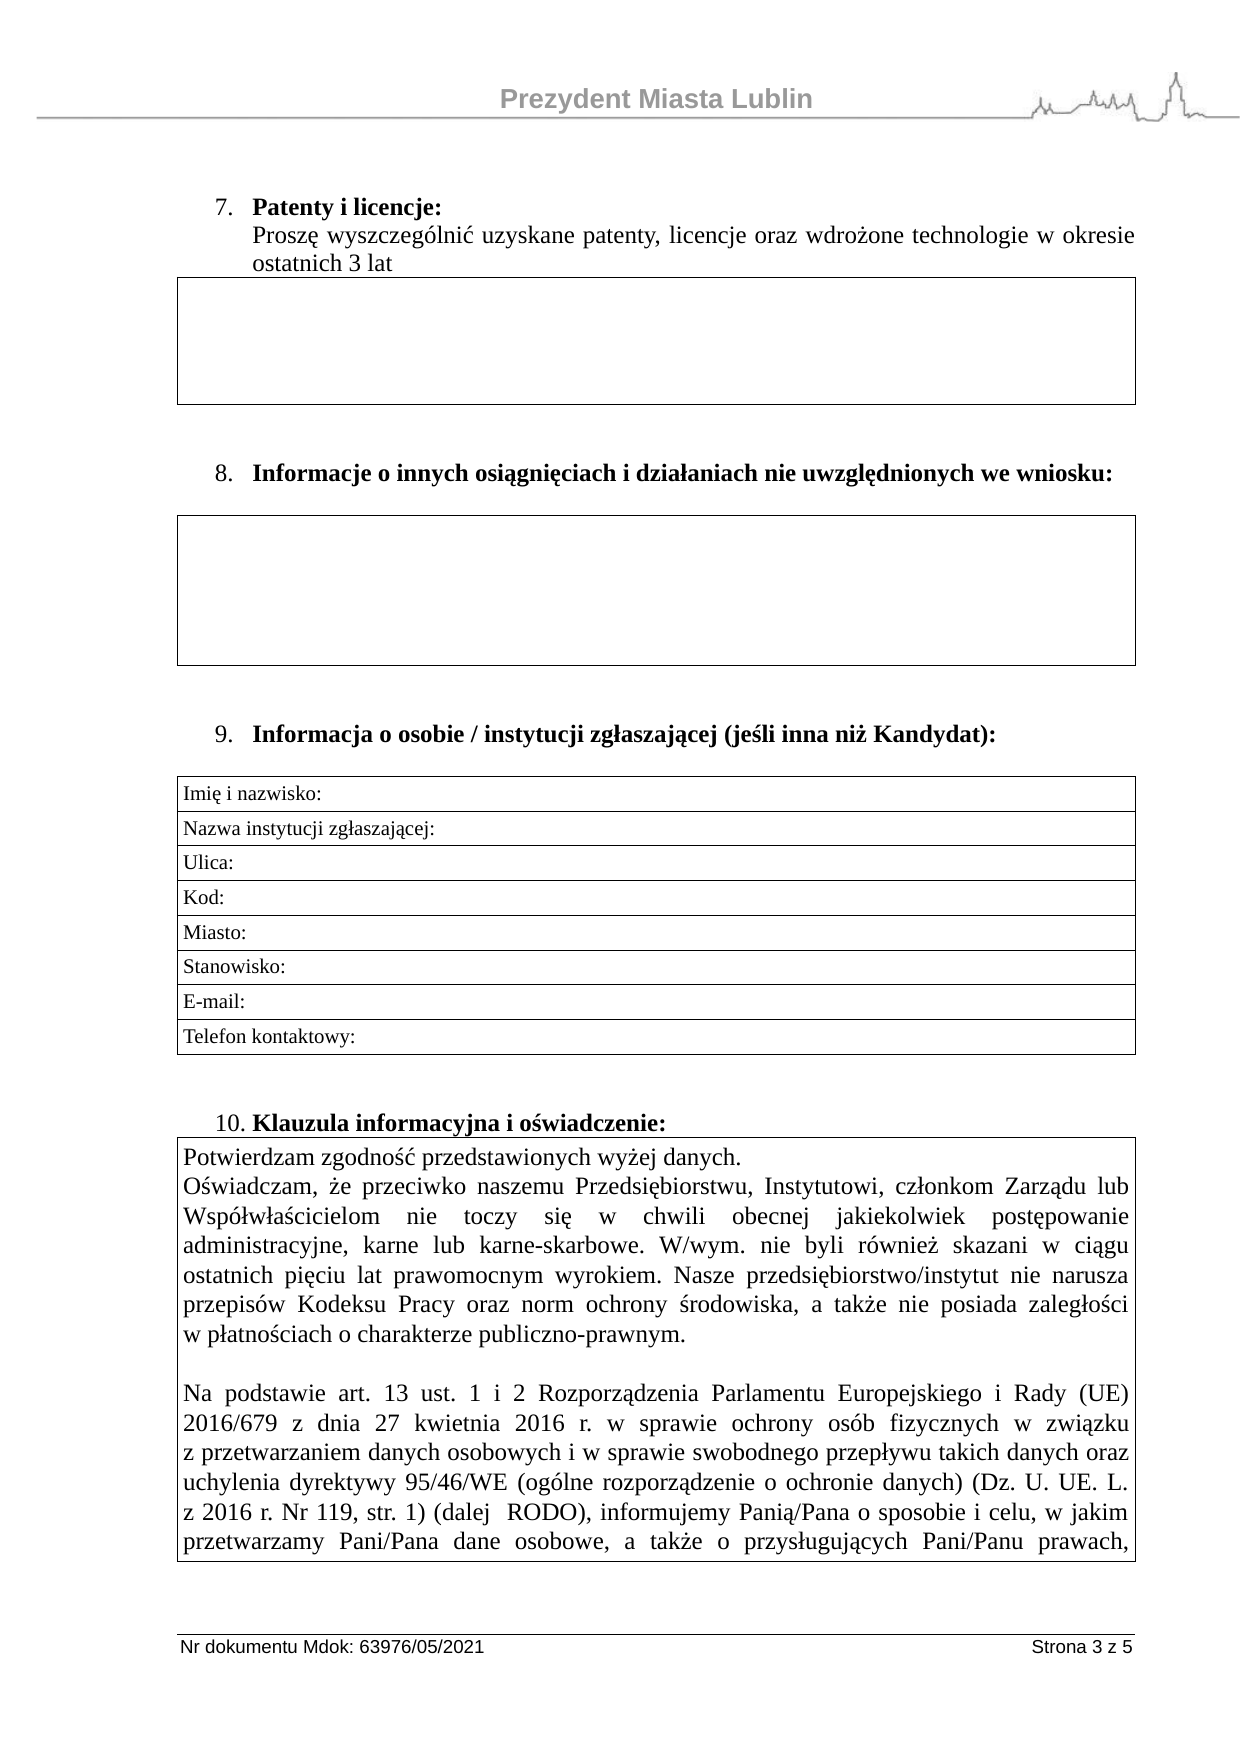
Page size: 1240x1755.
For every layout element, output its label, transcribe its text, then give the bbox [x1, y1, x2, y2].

list Informacja o osobie / instytucji zgłaszającej (jeśli inna niż Kandydat): [214, 721, 1135, 748]
table_cell Kod: [178, 881, 1135, 915]
list Patenty i licencje: [214, 193, 1135, 221]
list Informacje o innych osiągnięciach i działaniach nie uwzględnionych we wniosku: [214, 459, 1135, 487]
table_header [178, 516, 1135, 665]
table_header Imię i nazwisko: [178, 777, 1135, 811]
list Proszę wyszczególnić uzyskane patenty, licencje oraz wdrożone technologie w okresie ostatnich 3 lat [214, 221, 1135, 277]
table_header Potwierdzam zgodność przedstawionych wyżej danych. Oświadczam, że przeciwko naszemu Przedsiębiorstwu, Instytutowi, członkom Zarządu lub Współwłaścicielom nie toczy się w chwili obecnej jakiekolwiek postępowanie administracyjne, karne lub karne-skarbowe. W/wym. nie byli również skazani w ciągu ostatnich pięciu lat prawomocnym wyrokiem. Nasze przedsiębiorstwo/instytut nie narusza przepisów Kodeksu Pracy oraz norm ochrony środowiska, a także nie posiada zaległości w płatnościach o charakterze publiczno-prawnym. Na podstawie art. 13 ust. 1 i 2 Rozporządzenia Parlamentu Europejskiego i Rady (UE) 2016/679 z dnia 27 kwietnia 2016 r. w sprawie ochrony osób fizycznych w związku z przetwarzaniem danych osobowych i w sprawie swobodnego przepływu takich danych oraz uchylenia dyrektywy 95/46/WE (ogólne rozporządzenie o ochronie danych) (Dz. U. UE. L. z 2016 r. Nr 119, str. 1) (dalej RODO), informujemy Panią/Pana o sposobie i celu, w jakim przetwarzamy Pani/Pana dane osobowe, a także o przysługujących Pani/Panu prawach, wynikających z regulacji o ochronie danych osobowych: Administratorem Pani/Pana danych osobowych jest Prezydent Miasta Lublin; dane adresowe: Plac Króla Władysława Łokietka 1, 20–109 Lublin. Wyznaczyliśmy Inspektora Ochrony Danych, z którym może się Pani/Pan kontaktować we wszystkich sprawach dotyczących przetwarzania Pani/Pana danych osobowych oraz korzystania z przysługujących Pani/Panu praw związanych z przetwarzaniem danych. Z Inspektorem Ochrony Danych można się kontaktować poprzez: email: iod@lublin.eu; lub pisemnie na adres Administratora danych: plac Króla Władysława Łokietka 1, 20–109 Lublin. Pani/Pana dane osobowe przetwarzane są wyłącznie w celu przeprowadzenia Konkursu o Nagrodę Gospodarczą Prezydenta Miasta Lublin edycja 2021; Podstawą prawną przetwarzania Pani/Pana danych osobowych są obowiązujące przepisy prawa lub udzielona przez Panią/ Pana zgoda. Z danych osobowych będziemy korzystać do momentu ogłoszenia nowej edycji Konkursu o Nagrodę Gospodarczą Prezydenta Miasta Lublin, a następnie przez okres oraz w zakresie wymaganym przez przepisy powszechnie obowiązującego prawa, w szczególności ze względu na cele archiwalne w interesie publicznym t.j. przez 5 lat. Po tym okresie dane podlegają ekspertyzie archiwalnej przeprowadzanej przez Archiwum Państwowe. W zależności od decyzji archiwum państwowego okres wykorzystania danych w celach archiwalnych zostanie przedłużony lub dane zostaną usunięte. Pani/Pana dane osobowe mogą być przekazane wyłącznie podmiotom, które uprawnione są do ich otrzymania przepisami prawa w szczególności. Ponadto mogą być one ujawnione podmiotom, z którymi Administrator zawarł umowę na świadczenie usług związanych z przetwarzaniem danych osobowych, np. usług serwisowych dla systemów informatycznych wykorzystywanych przy przetwarzaniu danych osobowych (proszę wskazać podmioty, którym powierzamy dane zbierane w procesie np. COIG S.A. ul. Mikołowska 100, 40-065 Katowice). Pani/Pana dane nie będą podlegać automatycznym sposobom przetwarzania danych opierających się na zautomatyzowanym podejmowaniu decyzji, oraz nie będą podlegać profilowaniu. Pan/Pana dane nie trafią poza Europejski Obszar Gospodarczy (obejmujący Unię Europejską, Norwegię, Liechtenstein i Islandię); W związku z przetwarzaniem Pani/Pana danych osobowych, przysługują Pani/Panu następujące prawa: prawo do żądania od Administratora dostępu do danych osobowych oraz otrzymania ich kopii w przypadkach o których mowa w art. 15 RODO; prawo żądania sprostowania (poprawiania) danych osobowych w przypadkach, o których mowa w art. 16 RODO; prawo żądania usunięcia danych osobowych w przypadkach określonych w art. 17 RODO; prawo żądania ograniczenia przetwarzania danych osobowych w przypadkach określonych w art. 18 RODO; prawo do przenoszenia danych w przypadkach określonych w art. 20 RODO; prawo do sprzeciwu w przypadkach określonych w art. 21 RODO; prawo wniesienia skargi do Prezesa Urzędu Ochrony Danych Osobowych, w sytuacji, gdy uznają Państwo, że przetwarzanie danych osobowych narusza przepisy ogólnego rozporządzenia o ochronie danych osobowych (RODO); w przypadku, gdy przetwarzanie danych osobowych odbywa się na podstawie zgody osoby na przetwarzanie danych osobowych, przysługuje Pani/Panu prawo do cofnięcia tej zgody w dowolnym momencie w formie w jakiej została ona wyrażona. Cofnięcie to nie ma wpływu na zgodność z prawem przetwarzania, którego dokonano na podstawie zgody przed jej cofnięciem. Podanie przez Panią/Pana danych osobowych jest dobrowolne, ale konieczne dla celów realizacji Konkursu o Nagrodę Gospodarczą Prezydenta Miasta Lublin edycja 2021. Potwierdzenie otrzymania klauzuli informacyjnej: Ja, niżej podpisany/a oświadczam, że zostałem poinformowany o przysługujących mi prawach dotyczących ochrony, przetwarzania, powierzenia, sprostowania, usunięcia danych osobowych – w prostej i zrozumiałej formie. Wszystkie moje wątpliwości zostały mi wyjaśnione. Oświadczam, że przekazuję dane osobowe świadomie i dobrowolnie. [178, 1138, 1135, 1561]
table_cell Nazwa instytucji zgłaszającej: [178, 812, 1135, 845]
table_cell Stanowisko: [178, 951, 1135, 984]
table_cell Telefon kontaktowy: [178, 1020, 1135, 1053]
list Klauzula informacyjna i oświadczenie: [214, 1109, 1135, 1137]
table_header [178, 278, 1135, 404]
picture [36, 72, 1240, 125]
table_cell Ulica: [178, 846, 1135, 880]
table_cell Miasto: [178, 916, 1135, 949]
table_cell E-mail: [178, 985, 1135, 1019]
